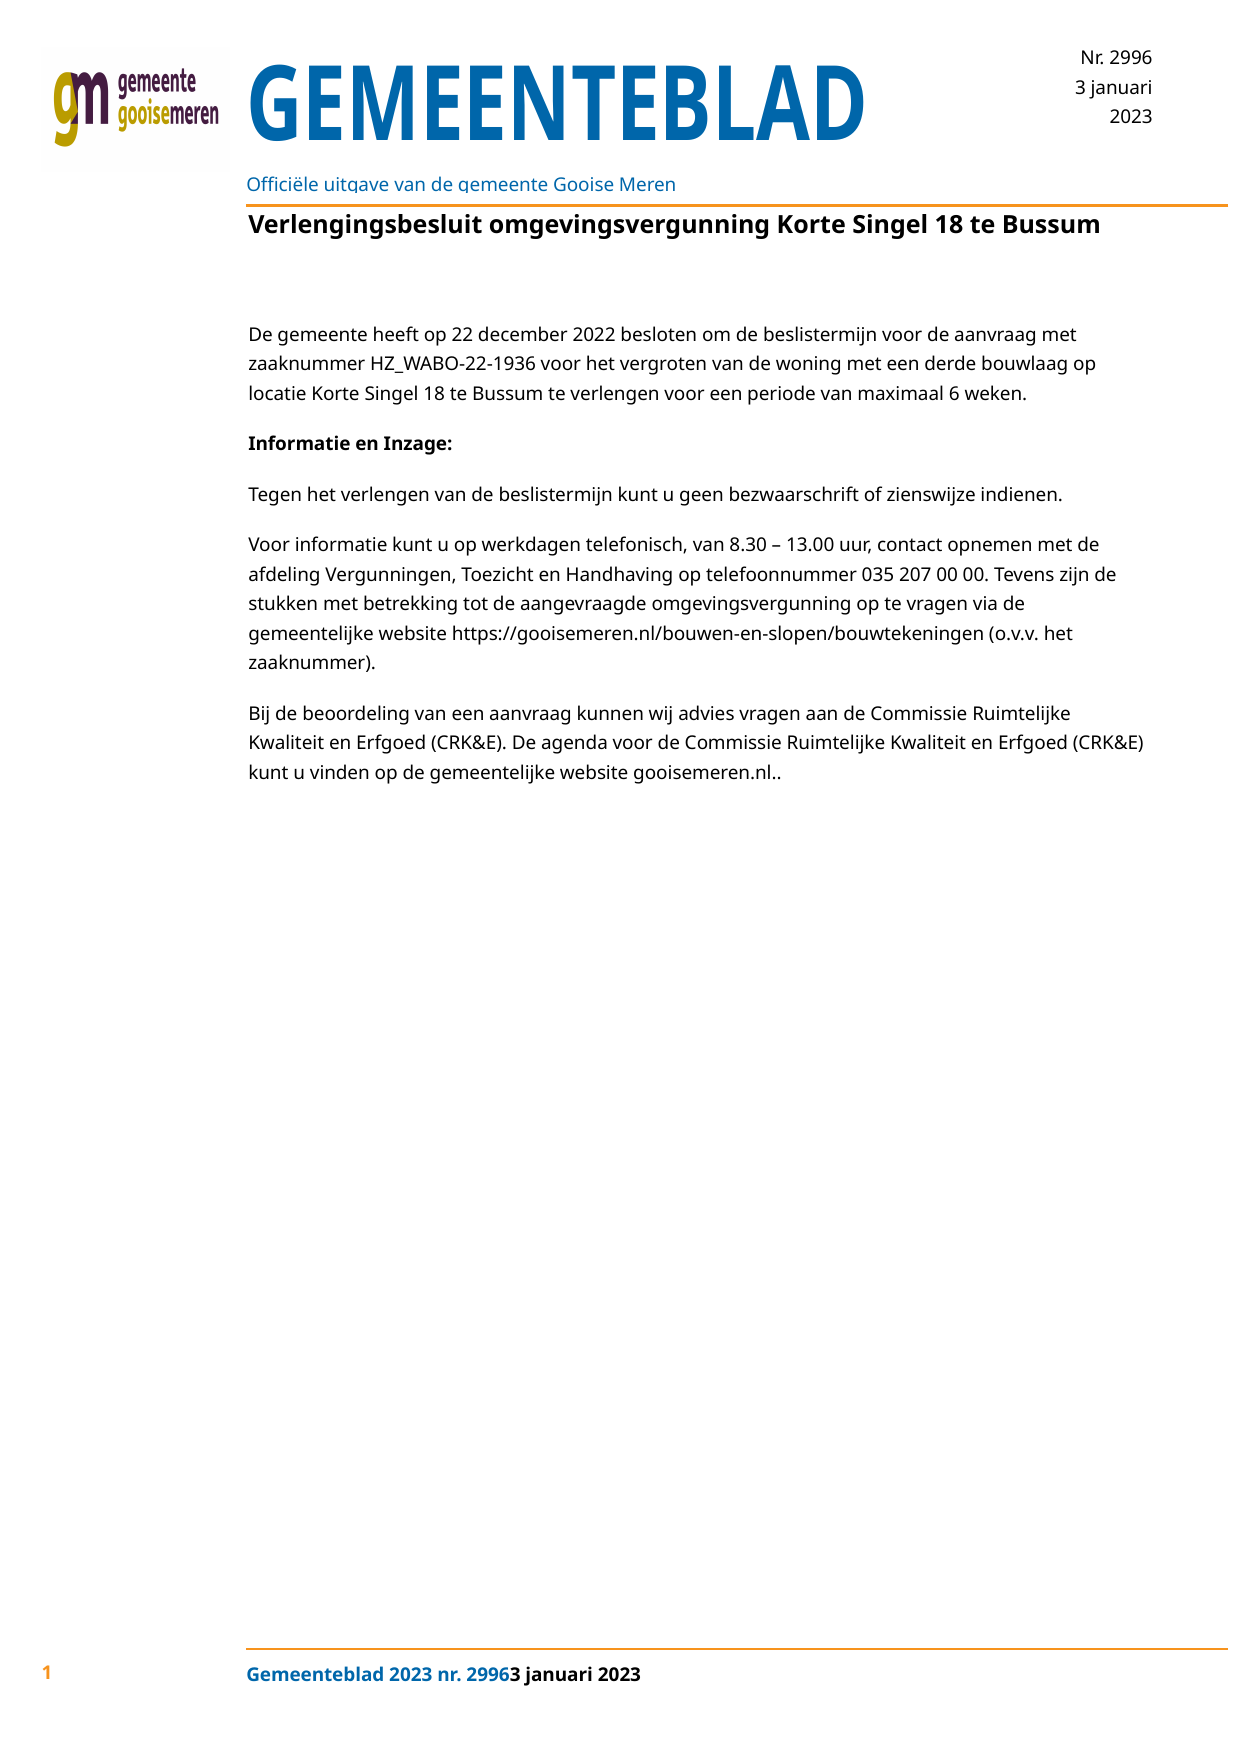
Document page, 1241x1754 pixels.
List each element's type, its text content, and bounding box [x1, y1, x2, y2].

text Voor informatie kunt u op werkdagen telefonisch, van 8.30 – 13.00 uur, contact opnemen met de afdeling Vergunningen, Toezicht en Handhaving op telefoonnummer 035 207 00 00. Tevens zijn de stukken met betrekking tot de aangevraagde omgevingsvergunning op te vragen via de gemeentelijke website https://gooisemeren.nl/bouwen-en-slopen/bouwtekeningen (o.v.v. het zaaknummer). [248, 531, 1152, 675]
picture [41, 47, 231, 172]
text Tegen het verlengen van de beslistermijn kunt u geen bezwaarschrift of zienswijze indienen. [248, 481, 1152, 506]
text De gemeente heeft op 22 december 2022 besloten om de beslistermijn voor de aanvraag met zaaknummer HZ_WABO-22-1936 voor het vergroten van de woning met een derde bouwlaag op locatie Korte Singel 18 te Bussum te verlengen voor een periode van maximaal 6 weken. [248, 321, 1152, 406]
text Bij de beoordeling van een aanvraag kunnen wij advies vragen aan de Commissie Ruimtelijke Kwaliteit en Erfgoed (CRK&E). De agenda voor de Commissie Ruimtelijke Kwaliteit en Erfgoed (CRK&E) kunt u vinden op de gemeentelijke website gooisemeren.nl.. [248, 700, 1152, 785]
text Verlengingsbesluit omgevingsvergunning Korte Singel 18 te Bussum [248, 207, 1152, 241]
text Informatie en Inzage: [248, 430, 1152, 456]
